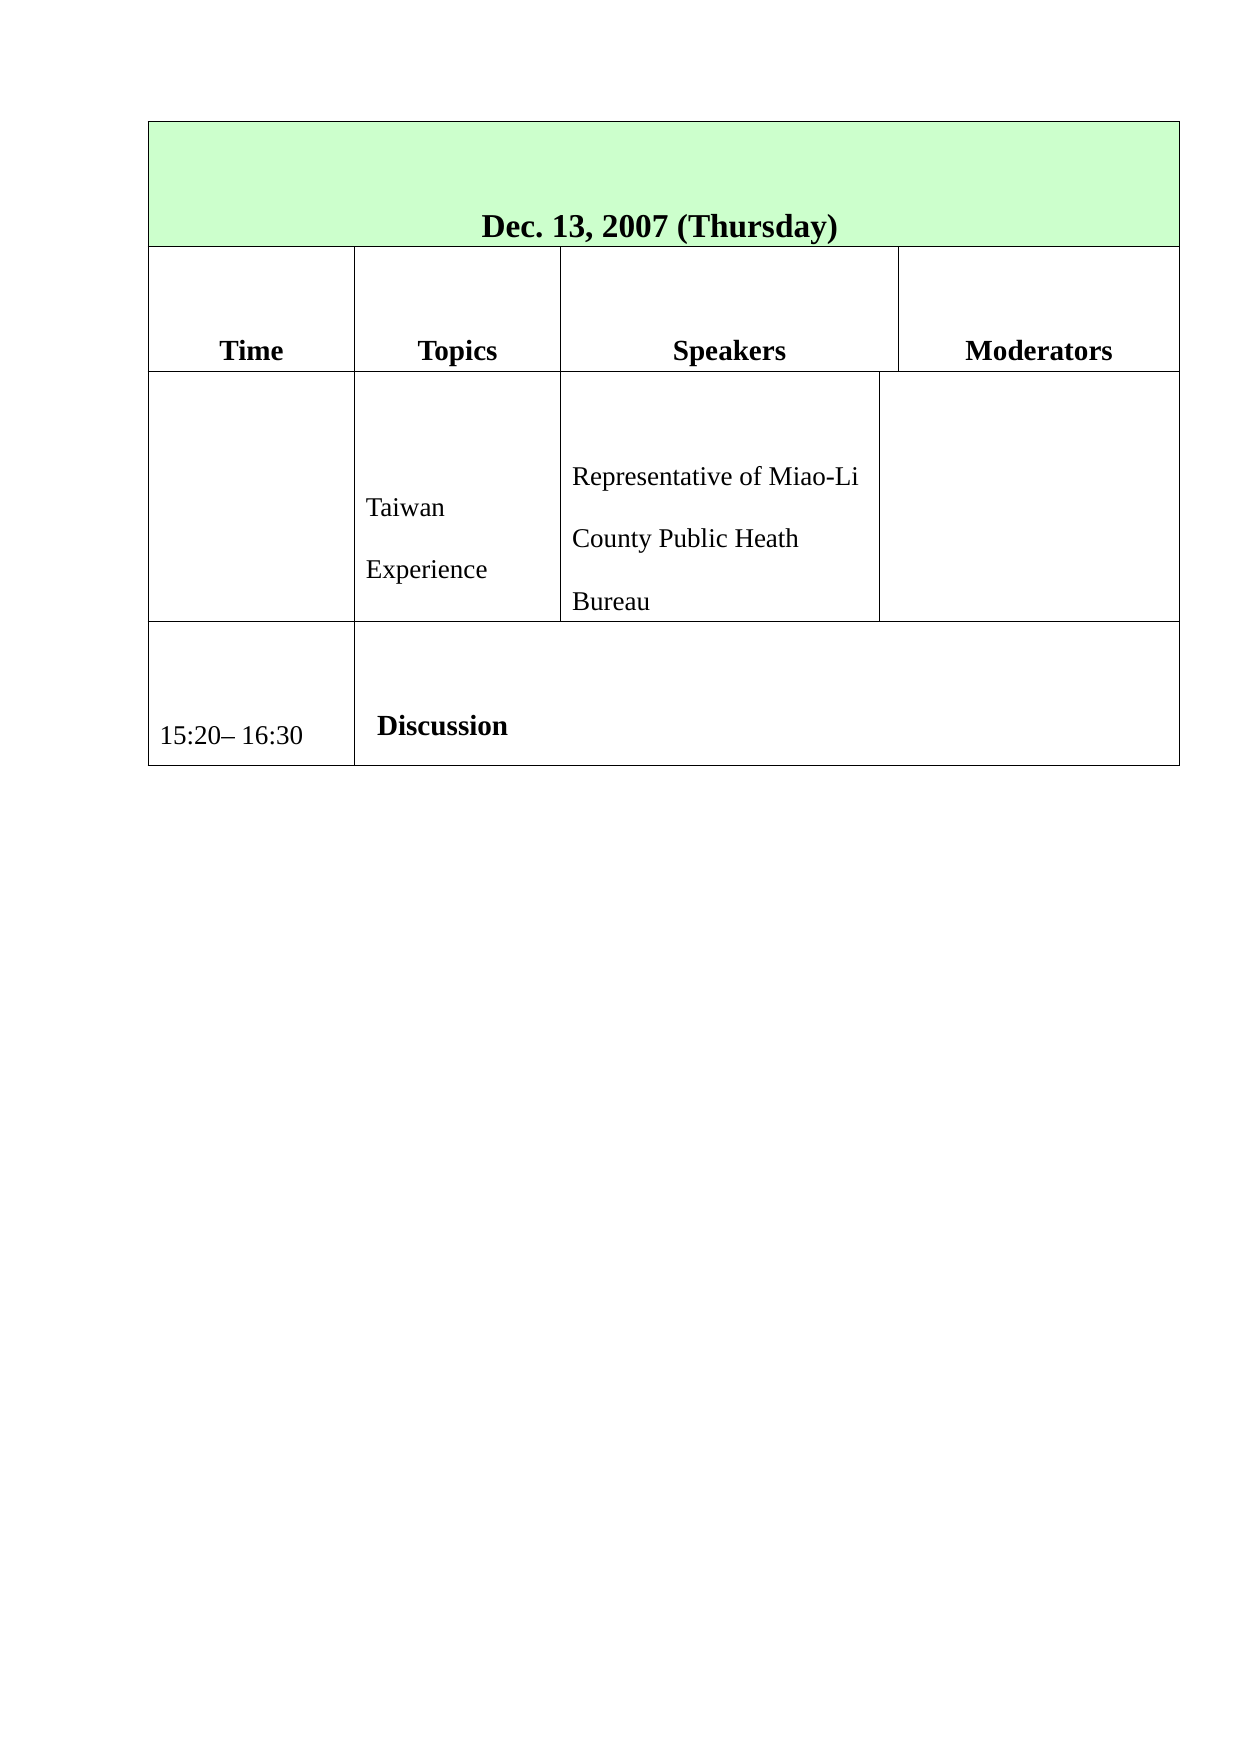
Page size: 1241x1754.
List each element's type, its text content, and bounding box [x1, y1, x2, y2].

table_cell [149, 372, 354, 621]
table_cell Topics [355, 247, 560, 371]
table_cell [880, 372, 1179, 621]
table_cell Discussion [355, 622, 1179, 765]
table_cell Representative of Miao-Li County Public Heath Bureau [561, 372, 879, 621]
table_cell Moderators [899, 247, 1179, 371]
table_cell Time [149, 247, 354, 371]
table_header Dec. 13, 2007 (Thursday) [149, 122, 1179, 246]
table_cell 15:20– 16:30 [149, 622, 354, 765]
table_cell Speakers [561, 247, 898, 371]
table_cell Taiwan Experience [355, 372, 560, 621]
